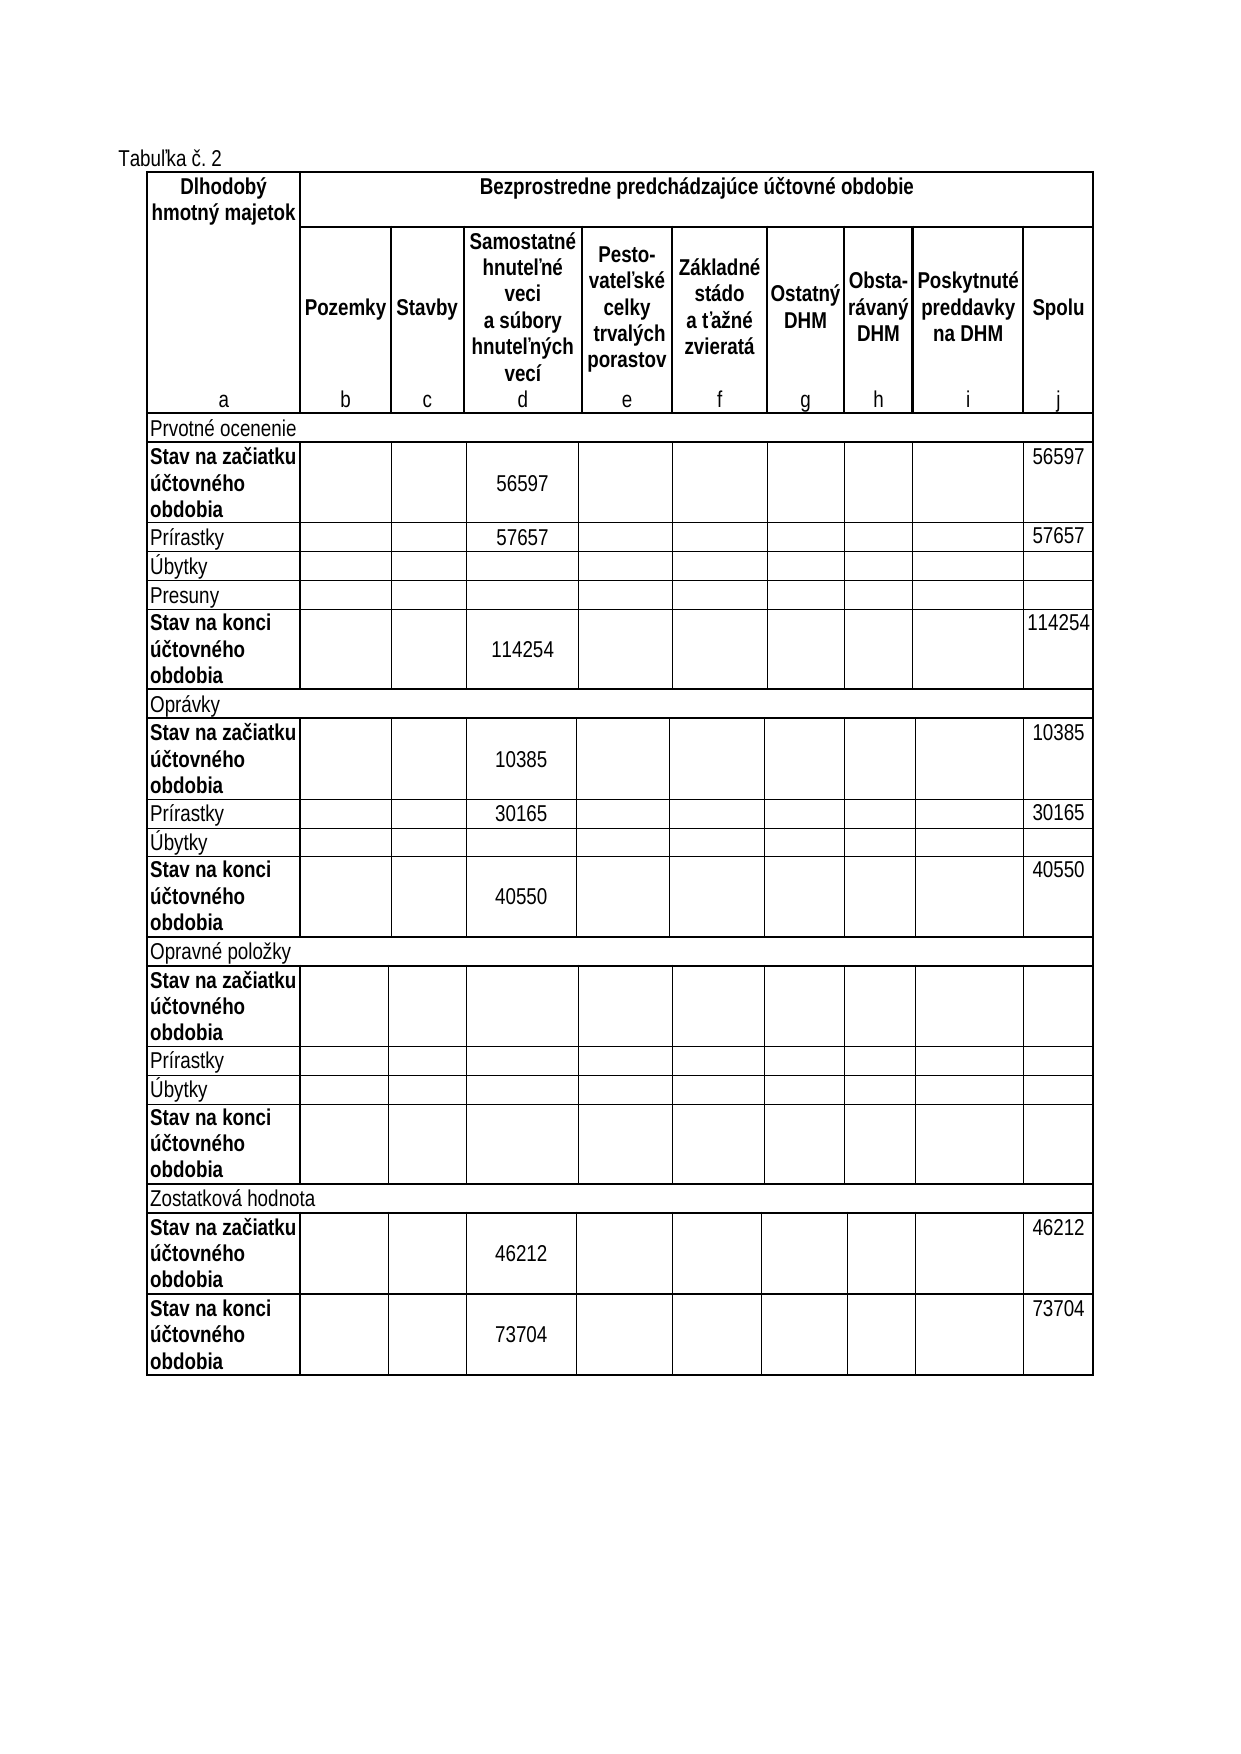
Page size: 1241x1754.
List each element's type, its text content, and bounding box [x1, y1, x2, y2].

table_cell [768, 581, 844, 609]
table_cell [392, 857, 466, 936]
table_cell 10385 [467, 719, 576, 798]
table_cell Stav na začiatku účtovného obdobia [148, 967, 299, 1046]
table_cell [845, 1047, 915, 1074]
table_cell Základné stádo a ťažné zvieratá [673, 228, 766, 386]
table_cell Stav na konci účtovného obdobia [148, 1105, 299, 1183]
table_cell Úbytky [148, 829, 299, 856]
table_cell Opravné položky [148, 938, 1092, 964]
table_cell Úbytky [148, 552, 299, 580]
table_cell [467, 581, 578, 609]
table_cell [845, 1105, 915, 1183]
table_cell [577, 719, 669, 798]
table_cell [845, 443, 912, 522]
table_cell [577, 1295, 672, 1374]
table_cell [392, 552, 466, 580]
table_cell 56597 [467, 443, 578, 522]
table_cell [848, 1295, 915, 1374]
table_cell g [768, 386, 843, 412]
table_cell 57657 [1024, 523, 1092, 551]
table_cell [301, 1076, 388, 1103]
table_cell [845, 1076, 915, 1103]
table_cell [765, 1105, 844, 1183]
table_cell [916, 1076, 1023, 1103]
table_cell [765, 800, 844, 827]
table_cell [673, 1076, 764, 1103]
table_cell Prvotné ocenenie [148, 414, 1092, 441]
table_cell a [148, 386, 299, 412]
table_cell Prírastky [148, 523, 299, 551]
table_cell 73704 [467, 1295, 576, 1374]
table_cell [916, 857, 1023, 936]
table_cell [670, 800, 764, 827]
table_cell Samostatné hnuteľné veci a súbory hnuteľných vecí [465, 228, 581, 386]
table_cell [579, 523, 672, 551]
table_cell [916, 829, 1023, 856]
table_cell [467, 829, 576, 856]
table_cell [762, 1214, 847, 1293]
table_cell [768, 610, 844, 688]
table_cell 73704 [1024, 1295, 1092, 1374]
table_cell [845, 967, 915, 1046]
table_cell Stav na konci účtovného obdobia [148, 1295, 299, 1374]
table_cell [845, 610, 912, 688]
table_cell Stav na začiatku účtovného obdobia [148, 1214, 299, 1293]
table_cell [765, 1076, 844, 1103]
table_cell Oprávky [148, 690, 1092, 717]
table_cell [301, 1105, 388, 1183]
table_cell [579, 552, 672, 580]
table_cell [467, 552, 578, 580]
table_cell [768, 552, 844, 580]
table_cell [765, 967, 844, 1046]
table_cell Úbytky [148, 1076, 299, 1103]
table_cell [389, 1076, 466, 1103]
table_cell [577, 800, 669, 827]
table_cell [913, 581, 1023, 609]
table_cell [301, 1295, 388, 1374]
table_cell [845, 857, 915, 936]
table_cell 114254 [467, 610, 578, 688]
text Tabuľka č. 2 [118, 144, 1122, 171]
table_cell f [673, 386, 766, 412]
table_cell [916, 1047, 1023, 1074]
table_cell [673, 523, 767, 551]
table_cell [467, 967, 578, 1046]
table_cell [913, 443, 1023, 522]
table_cell [913, 610, 1023, 688]
table_cell [392, 610, 466, 688]
table_cell Obsta-rávaný DHM [845, 228, 911, 386]
table_cell [301, 610, 391, 688]
table_cell [845, 829, 915, 856]
table_cell Zostatková hodnota [148, 1185, 1092, 1212]
table_cell c [392, 386, 463, 412]
table_cell [392, 581, 466, 609]
table_cell [301, 581, 391, 609]
table_cell [301, 857, 391, 936]
table_cell [577, 857, 669, 936]
table_cell 46212 [467, 1214, 576, 1293]
table_cell Stav na začiatku účtovného obdobia [148, 443, 299, 522]
table_cell [1024, 552, 1092, 580]
table_cell Poskytnuté preddavky na DHM [914, 228, 1022, 386]
table_cell i [914, 386, 1022, 412]
table_cell Presuny [148, 581, 299, 609]
table_cell [673, 1105, 764, 1183]
table_cell [765, 719, 844, 798]
table_cell [392, 719, 466, 798]
table_cell d [465, 386, 581, 412]
table_cell [762, 1295, 847, 1374]
table_cell [579, 443, 672, 522]
table_cell [301, 967, 388, 1046]
table_cell [765, 857, 844, 936]
table_cell Ostatný DHM [768, 228, 843, 386]
table_cell 10385 [1024, 719, 1092, 798]
table_cell [392, 523, 466, 551]
table_cell [467, 1047, 578, 1074]
table_cell [579, 967, 672, 1046]
table_cell [1024, 581, 1092, 609]
table_cell [301, 719, 391, 798]
table_cell [579, 610, 672, 688]
table_cell [467, 1105, 578, 1183]
table_cell Stav na konci účtovného obdobia [148, 857, 299, 936]
table_cell h [845, 386, 911, 412]
table_cell Spolu [1024, 228, 1092, 386]
table_cell Pesto-vateľské celky trvalých porastov [583, 228, 671, 386]
table_cell 57657 [467, 523, 578, 551]
table_cell [301, 552, 391, 580]
table_cell 46212 [1024, 1214, 1092, 1293]
table_cell [916, 1105, 1023, 1183]
table_header Dlhodobý hmotný majetok [148, 173, 299, 226]
table_cell [392, 829, 466, 856]
table_header Bezprostredne predchádzajúce účtovné obdobie [301, 173, 1092, 226]
table_cell [673, 610, 767, 688]
table_cell [670, 857, 764, 936]
table_cell [916, 800, 1023, 827]
table_cell [1024, 967, 1092, 1046]
table_cell [301, 829, 391, 856]
table_cell [673, 1295, 761, 1374]
table_cell [579, 1076, 672, 1103]
table_cell b [301, 386, 390, 412]
table_cell [673, 967, 764, 1046]
table_cell [765, 1047, 844, 1074]
table_cell [673, 1214, 761, 1293]
table_cell 40550 [1024, 857, 1092, 936]
table_cell [765, 829, 844, 856]
table_cell [301, 1214, 388, 1293]
table_cell 40550 [467, 857, 576, 936]
table_cell [673, 552, 767, 580]
table_cell [916, 1295, 1023, 1374]
table_cell [848, 1214, 915, 1293]
table_cell [916, 1214, 1023, 1293]
table_cell [845, 552, 912, 580]
table_cell [389, 1105, 466, 1183]
table_cell [845, 800, 915, 827]
table_cell [673, 581, 767, 609]
table_cell [301, 1047, 388, 1074]
table_cell [1024, 1076, 1092, 1103]
table_cell Prírastky [148, 1047, 299, 1074]
table_cell [577, 1214, 672, 1293]
table_cell [467, 1076, 578, 1103]
table_cell [579, 1047, 672, 1074]
table_cell [1024, 829, 1092, 856]
table_cell e [583, 386, 671, 412]
table_cell [301, 800, 391, 827]
table_cell [768, 443, 844, 522]
table_cell [670, 719, 764, 798]
table_cell [845, 581, 912, 609]
table_cell [389, 1047, 466, 1074]
table_cell [579, 581, 672, 609]
table_cell [845, 719, 915, 798]
table_cell [916, 967, 1023, 1046]
table_cell [389, 1214, 466, 1293]
table_cell 114254 [1024, 610, 1092, 688]
table_cell [1024, 1105, 1092, 1183]
table_cell [673, 443, 767, 522]
table_cell [389, 967, 466, 1046]
table_cell [301, 523, 391, 551]
table_cell 30165 [467, 800, 576, 827]
table_cell [913, 523, 1023, 551]
table_cell [845, 523, 912, 551]
table_cell [579, 1105, 672, 1183]
table_cell Stav na začiatku účtovného obdobia [148, 719, 299, 798]
table_cell [389, 1295, 466, 1374]
table_cell [148, 226, 299, 386]
table_cell [301, 443, 391, 522]
table_cell [1024, 1047, 1092, 1074]
table_cell Pozemky [301, 228, 390, 386]
table_cell [670, 829, 764, 856]
table_cell [913, 552, 1023, 580]
table_cell [916, 719, 1023, 798]
table_cell [768, 523, 844, 551]
table_cell [392, 800, 466, 827]
table_cell Stavby [392, 228, 463, 386]
table_cell [673, 1047, 764, 1074]
table_cell 30165 [1024, 800, 1092, 827]
table_cell Prírastky [148, 800, 299, 827]
table_cell Stav na konci účtovného obdobia [148, 610, 299, 688]
table_cell 56597 [1024, 443, 1092, 522]
table_cell [392, 443, 466, 522]
table_cell j [1024, 386, 1092, 412]
table_cell [577, 829, 669, 856]
